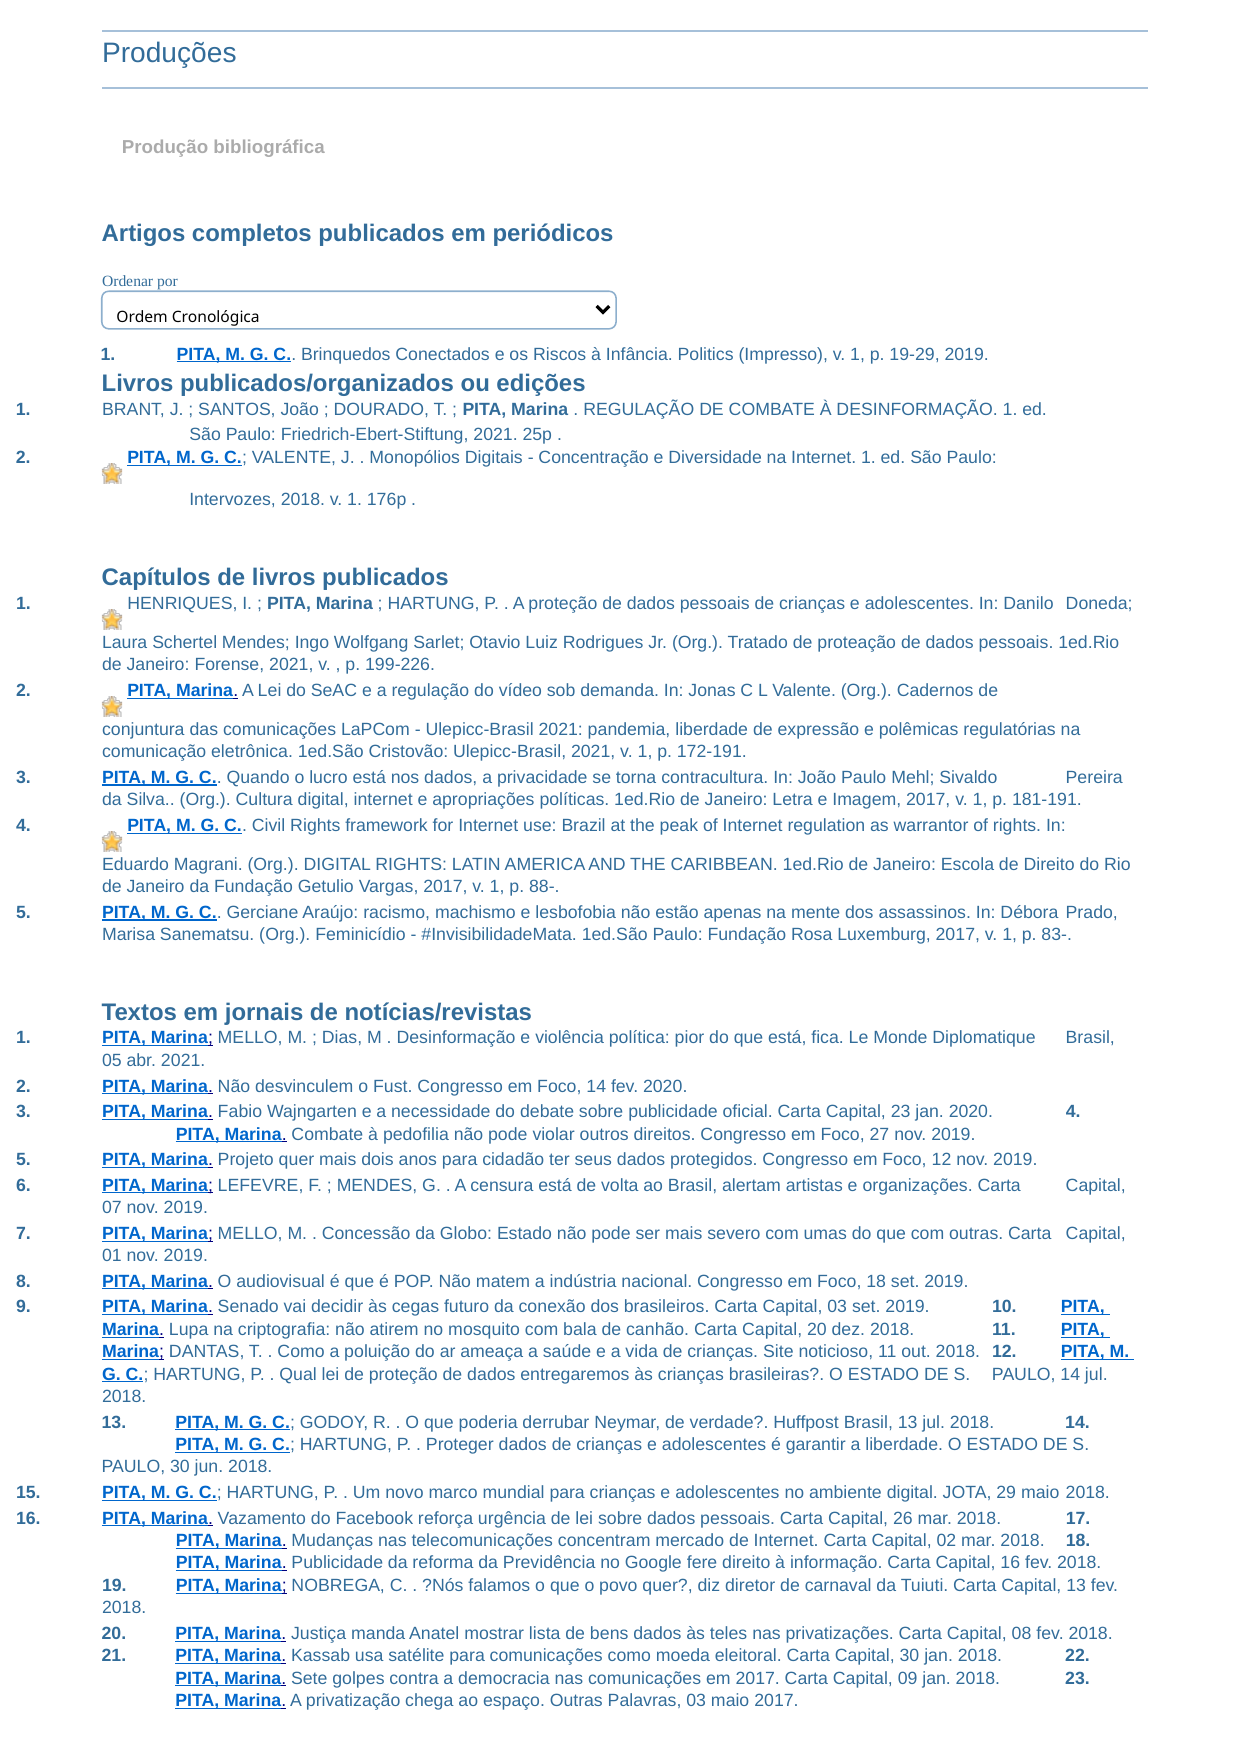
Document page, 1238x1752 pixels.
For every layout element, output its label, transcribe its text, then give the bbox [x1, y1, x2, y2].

subtitle Artigos completos publicados em periódicos [101, 219, 1135, 246]
text 1. PITA, M. G. C.. Brinquedos Conectados e os Riscos à Infância. Politics (Impresso), v. 1, p. 19-29, 2019. [100, 343, 1135, 364]
list PITA, Marina. O audiovisual é que é POP. Não matem a indústria nacional. Congresso em Foco, 18 set. 2019. [16, 1271, 1135, 1291]
text São Paulo: Friedrich-Ebert-Stiftung, 2021. 25p . [189, 424, 1135, 444]
list PITA, M. G. C.. Gerciane Araújo: racismo, machismo e lesbofobia não estão apenas na mente dos assassinos. In: Débora Prado, Marisa Sanematsu. (Org.). Feminicídio - #InvisibilidadeMata. 1ed.São Paulo: Fundação Rosa Luxemburg, 2017, v. 1, p. 83-. [16, 902, 1135, 944]
list PITA, Marina. Senado vai decidir às cegas futuro da conexão dos brasileiros. Carta Capital, 03 set. 2019. 10. PITA, Marina. Lupa na criptografia: não atirem no mosquito com bala de canhão. Carta Capital, 20 dez. 2018. 11. PITA, Marina; DANTAS, T. . Como a poluição do ar ameaça a saúde e a vida de crianças. Site noticioso, 11 out. 2018. 12. PITA, M. G. C.; HARTUNG, P. . Qual lei de proteção de dados entregaremos às crianças brasileiras?. O ESTADO DE S. PAULO, 14 jul. 2018. [16, 1296, 1135, 1406]
list PITA, Marina. Vazamento do Facebook reforça urgência de lei sobre dados pessoais. Carta Capital, 26 mar. 2018. 17. PITA, Marina. Mudanças nas telecomunicações concentram mercado de Internet. Carta Capital, 02 mar. 2018. 18. PITA, Marina. Publicidade da reforma da Previdência no Google fere direito à informação. Carta Capital, 16 fev. 2018. 19. PITA, Marina; NOBREGA, C. . ?Nós falamos o que o povo quer?, diz diretor de carnaval da Tuiuti. Carta Capital, 13 fev. 2018. [16, 1507, 1135, 1617]
list PITA, Marina; LEFEVRE, F. ; MENDES, G. . A censura está de volta ao Brasil, alertam artistas e organizações. Carta Capital, 07 nov. 2019. [16, 1174, 1135, 1217]
list PITA, Marina; MELLO, M. . Concessão da Globo: Estado não pode ser mais severo com umas do que com outras. Carta Capital, 01 nov. 2019. [16, 1223, 1135, 1265]
list PITA, Marina. A Lei do SeAC e a regulação do vídeo sob demanda. In: Jonas C L Valente. (Org.). Cadernos de conjuntura das comunicações LaPCom - Ulepicc-Brasil 2021: pandemia, liberdade de expressão e polêmicas regulatórias na comunicação eletrônica. 1ed.São Cristovão: Ulepicc-Brasil, 2021, v. 1, p. 172-191. [16, 680, 1135, 761]
list BRANT, J. ; SANTOS, João ; DOURADO, T. ; PITA, Marina . REGULAÇÃO DE COMBATE À DESINFORMAÇÃO. 1. ed. [16, 398, 1135, 419]
list PITA, M. G. C.. Civil Rights framework for Internet use: Brazil at the peak of Internet regulation as warrantor of rights. In: Eduardo Magrani. (Org.). DIGITAL RIGHTS: LATIN AMERICA AND THE CARIBBEAN. 1ed.Rio de Janeiro: Escola de Direito do Rio de Janeiro da Fundação Getulio Vargas, 2017, v. 1, p. 88-. [16, 815, 1135, 896]
text Intervozes, 2018. v. 1. 176p . [189, 489, 1135, 509]
text Produção bibliográfica [122, 136, 1135, 158]
list PITA, M. G. C.; HARTUNG, P. . Um novo marco mundial para crianças e adolescentes no ambiente digital. JOTA, 29 maio 2018. [16, 1482, 1135, 1502]
list PITA, M. G. C.; VALENTE, J. . Monopólios Digitais - Concentração e Diversidade na Internet. 1. ed. São Paulo: [16, 447, 1135, 484]
table_cell [443, 32, 1148, 87]
text 13. PITA, M. G. C.; GODOY, R. . O que poderia derrubar Neymar, de verdade?. Huffpost Brasil, 13 jul. 2018. 14. PITA, M. G. C.; HARTUNG, P. . Proteger dados de crianças e adolescentes é garantir a liberdade. O ESTADO DE S. PAULO, 30 jun. 2018. [101, 1411, 1135, 1477]
table_cell Produções [102, 32, 443, 87]
list PITA, M. G. C.. Quando o lucro está nos dados, a privacidade se torna contracultura. In: João Paulo Mehl; Sivaldo Pereira da Silva.. (Org.). Cultura digital, internet e apropriações políticas. 1ed.Rio de Janeiro: Letra e Imagem, 2017, v. 1, p. 181-191. [16, 767, 1135, 809]
list PITA, Marina. Fabio Wajngarten e a necessidade do debate sobre publicidade oficial. Carta Capital, 23 jan. 2020. 4. PITA, Marina. Combate à pedofilia não pode violar outros direitos. Congresso em Foco, 27 nov. 2019. [16, 1101, 1135, 1144]
list PITA, Marina. Não desvinculem o Fust. Congresso em Foco, 14 fev. 2020. [16, 1075, 1135, 1096]
subtitle Capítulos de livros publicados [101, 563, 1135, 591]
subtitle Livros publicados/organizados ou edições [101, 369, 1135, 397]
list PITA, Marina; MELLO, M. ; Dias, M . Desinformação e violência política: pior do que está, fica. Le Monde Diplomatique Brasil, 05 abr. 2021. [16, 1027, 1135, 1070]
subtitle Textos em jornais de notícias/revistas [101, 998, 1135, 1025]
text 20. PITA, Marina. Justiça manda Anatel mostrar lista de bens dados às teles nas privatizações. Carta Capital, 08 fev. 2018. 21. PITA, Marina. Kassab usa satélite para comunicações como moeda eleitoral. Carta Capital, 30 jan. 2018. 22. PITA, Marina. Sete golpes contra a democracia nas comunicações em 2017. Carta Capital, 09 jan. 2018. 23. PITA, Marina. A privatização chega ao espaço. Outras Palavras, 03 maio 2017. [101, 1623, 1135, 1710]
text Ordenar por [102, 272, 1135, 290]
list HENRIQUES, I. ; PITA, Marina ; HARTUNG, P. . A proteção de dados pessoais de crianças e adolescentes. In: Danilo Doneda; Laura Schertel Mendes; Ingo Wolfgang Sarlet; Otavio Luiz Rodrigues Jr. (Org.). Tratado de proteação de dados pessoais. 1ed.Rio de Janeiro: Forense, 2021, v. , p. 199-226. [16, 593, 1135, 674]
list PITA, Marina. Projeto quer mais dois anos para cidadão ter seus dados protegidos. Congresso em Foco, 12 nov. 2019. [16, 1149, 1135, 1169]
